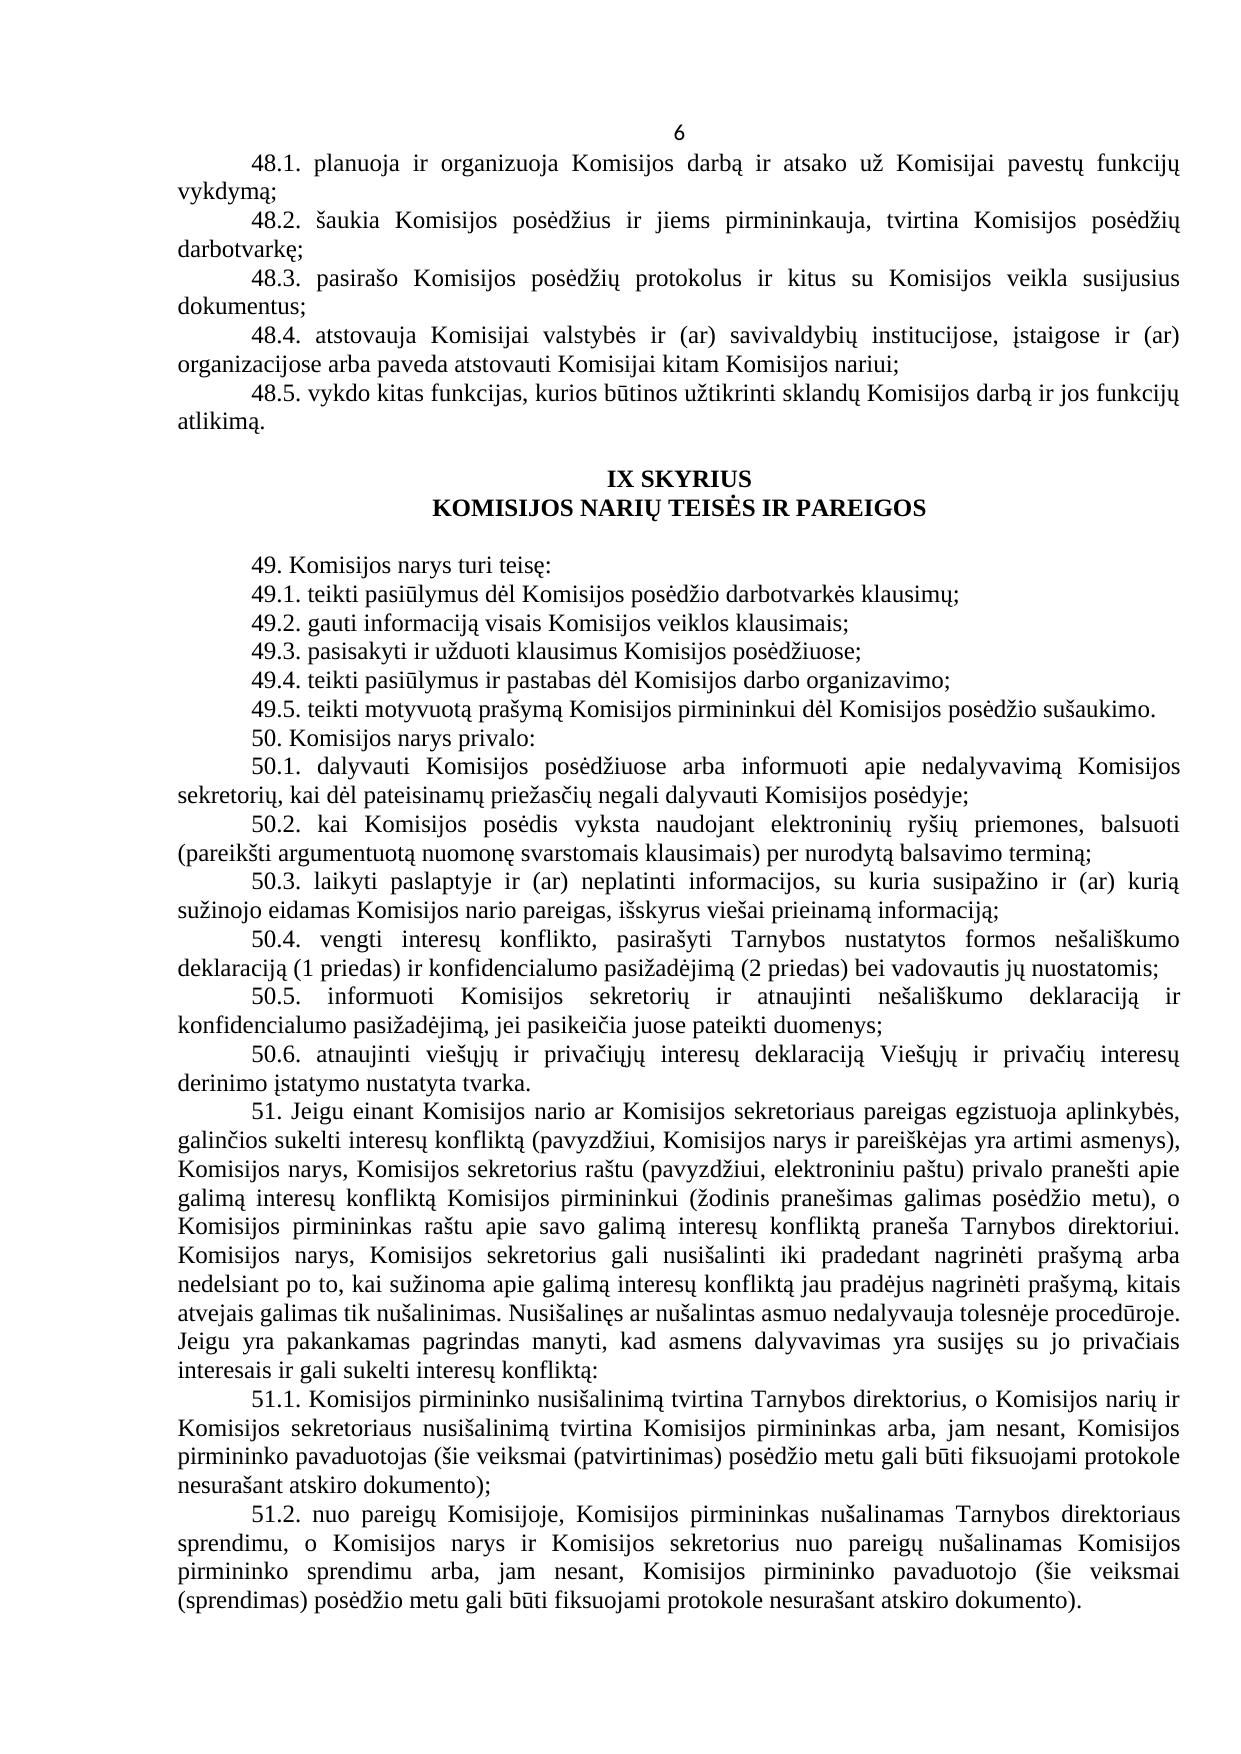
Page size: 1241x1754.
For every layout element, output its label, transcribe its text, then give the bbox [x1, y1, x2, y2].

text 51. Jeigu einant Komisijos nario ar Komisijos sekretoriaus pareigas egzistuoja aplinkybės, galinčios sukelti interesų konfliktą (pavyzdžiui, Komisijos narys ir pareiškėjas yra artimi asmenys), Komisijos narys, Komisijos sekretorius raštu (pavyzdžiui, elektroniniu paštu) privalo pranešti apie galimą interesų konfliktą Komisijos pirmininkui (žodinis pranešimas galimas posėdžio metu), o Komisijos pirmininkas raštu apie savo galimą interesų konfliktą praneša Tarnybos direktoriui. Komisijos narys, Komisijos sekretorius gali nusišalinti iki pradedant nagrinėti prašymą arba nedelsiant po to, kai sužinoma apie galimą interesų konfliktą jau pradėjus nagrinėti prašymą, kitais atvejais galimas tik nušalinimas. Nusišalinęs ar nušalintas asmuo nedalyvauja tolesnėje procedūroje. Jeigu yra pakankamas pagrindas manyti, kad asmens dalyvavimas yra susijęs su jo privačiais interesais ir gali sukelti interesų konfliktą: [177, 1096, 1181, 1384]
text 50.4. vengti interesų konflikto, pasirašyti Tarnybos nustatytos formos nešališkumo deklaraciją (1 priedas) ir konfidencialumo pasižadėjimą (2 priedas) bei vadovautis jų nuostatomis; [177, 924, 1181, 981]
text 50.1. dalyvauti Komisijos posėdžiuose arba informuoti apie nedalyvavimą Komisijos sekretorių, kai dėl pateisinamų priežasčių negali dalyvauti Komisijos posėdyje; [177, 751, 1181, 809]
text 49.4. teikti pasiūlymus ir pastabas dėl Komisijos darbo organizavimo; [177, 665, 1181, 694]
text 48.4. atstovauja Komisijai valstybės ir (ar) savivaldybių institucijose, įstaigose ir (ar) organizacijose arba paveda atstovauti Komisijai kitam Komisijos nariui; [177, 320, 1181, 378]
text 50.5. informuoti Komisijos sekretorių ir atnaujinti nešališkumo deklaraciją ir konfidencialumo pasižadėjimą, jei pasikeičia juose pateikti duomenys; [177, 981, 1181, 1039]
text IX SKYRIUS [177, 464, 1181, 493]
text 49. Komisijos narys turi teisę: [177, 550, 1181, 579]
text 50. Komisijos narys privalo: [177, 723, 1181, 751]
text 49.2. gauti informaciją visais Komisijos veiklos klausimais; [177, 608, 1181, 636]
text 49.3. pasisakyti ir užduoti klausimus Komisijos posėdžiuose; [177, 636, 1181, 665]
text 49.5. teikti motyvuotą prašymą Komisijos pirmininkui dėl Komisijos posėdžio sušaukimo. [177, 694, 1181, 723]
text 51.2. nuo pareigų Komisijoje, Komisijos pirmininkas nušalinamas Tarnybos direktoriaus sprendimu, o Komisijos narys ir Komisijos sekretorius nuo pareigų nušalinamas Komisijos pirmininko sprendimu arba, jam nesant, Komisijos pirmininko pavaduotojo (šie veiksmai (sprendimas) posėdžio metu gali būti fiksuojami protokole nesurašant atskiro dokumento). [177, 1499, 1181, 1614]
text 50.3. laikyti paslaptyje ir (ar) neplatinti informacijos, su kuria susipažino ir (ar) kurią sužinojo eidamas Komisijos nario pareigas, išskyrus viešai prieinamą informaciją; [177, 866, 1181, 924]
text 48.5. vykdo kitas funkcijas, kurios būtinos užtikrinti sklandų Komisijos darbą ir jos funkcijų atlikimą. [177, 378, 1181, 435]
text 48.2. šaukia Komisijos posėdžius ir jiems pirmininkauja, tvirtina Komisijos posėdžių darbotvarkę; [177, 205, 1181, 263]
text 49.1. teikti pasiūlymus dėl Komisijos posėdžio darbotvarkės klausimų; [177, 579, 1181, 608]
text 50.6. atnaujinti viešųjų ir privačiųjų interesų deklaraciją Viešųjų ir privačių interesų derinimo įstatymo nustatyta tvarka. [177, 1039, 1181, 1096]
text 51.1. Komisijos pirmininko nusišalinimą tvirtina Tarnybos direktorius, o Komisijos narių ir Komisijos sekretoriaus nusišalinimą tvirtina Komisijos pirmininkas arba, jam nesant, Komisijos pirmininko pavaduotojas (šie veiksmai (patvirtinimas) posėdžio metu gali būti fiksuojami protokole nesurašant atskiro dokumento); [177, 1384, 1181, 1499]
text 48.3. pasirašo Komisijos posėdžių protokolus ir kitus su Komisijos veikla susijusius dokumentus; [177, 263, 1181, 320]
text Komisijos NARIų TEISĖS IR PAREIGOS [177, 493, 1181, 521]
text 48.1. planuoja ir organizuoja Komisijos darbą ir atsako už Komisijai pavestų funkcijų vykdymą; [177, 148, 1181, 205]
text 50.2. kai Komisijos posėdis vyksta naudojant elektroninių ryšių priemones, balsuoti (pareikšti argumentuotą nuomonę svarstomais klausimais) per nurodytą balsavimo terminą; [177, 809, 1181, 866]
